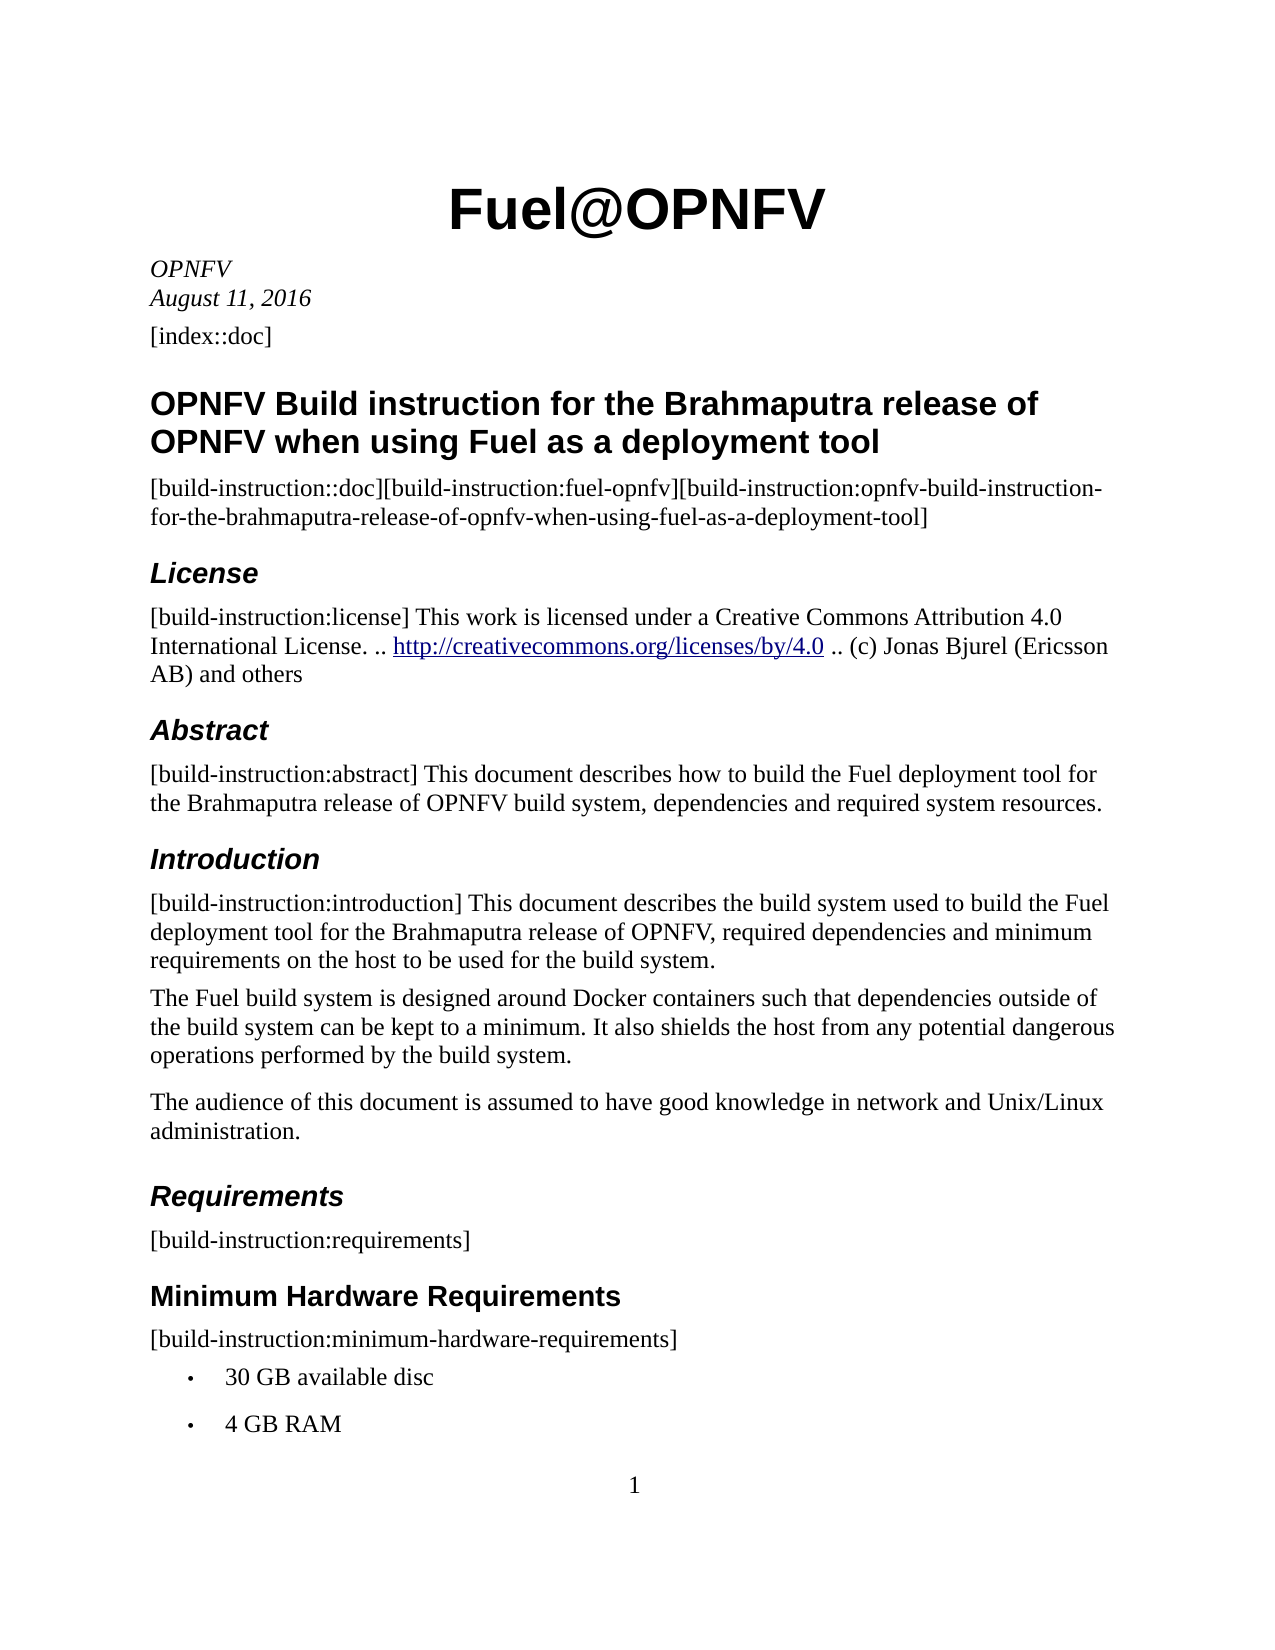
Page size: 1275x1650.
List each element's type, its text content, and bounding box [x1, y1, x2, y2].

title Fuel@OPNFV [150, 175, 1125, 242]
text The audience of this document is assumed to have good knowledge in network and Unix/Linux administration. [150, 1087, 1125, 1145]
list 4 GB RAM [187, 1409, 1125, 1438]
text [build-instruction:introduction] This document describes the build system used to build the Fuel deployment tool for the Brahmaputra release of OPNFV, required dependencies and minimum requirements on the host to be used for the build system. [150, 888, 1125, 974]
text [build-instruction::doc][build-instruction:fuel-opnfv][build-instruction:opnfv-build-instruction-for-the-brahmaputra-release-of-opnfv-when-using-fuel-as-a-deployment-tool] [150, 473, 1125, 531]
text [build-instruction:license] This work is licensed under a Creative Commons Attribution 4.0 International License. .. http://creativecommons.org/licenses/by/4.0 .. (c) Jonas Bjurel (Ericsson AB) and others [150, 602, 1125, 688]
subtitle Requirements [150, 1179, 1125, 1212]
subtitle Introduction [150, 842, 1125, 875]
text August 11, 2016 [150, 283, 1125, 312]
subtitle Abstract [150, 713, 1125, 747]
text OPNFV [150, 254, 1125, 283]
text [index::doc] [150, 321, 1125, 350]
text [build-instruction:minimum-hardware-requirements] [150, 1324, 1125, 1353]
subtitle License [150, 556, 1125, 589]
subtitle OPNFV Build instruction for the Brahmaputra release of OPNFV when using Fuel as a deployment tool [150, 384, 1125, 461]
text [build-instruction:requirements] [150, 1225, 1125, 1253]
subtitle Minimum Hardware Requirements [150, 1278, 1125, 1312]
text The Fuel build system is designed around Docker containers such that dependencies outside of the build system can be kept to a minimum. It also shields the host from any potential dangerous operations performed by the build system. [150, 983, 1125, 1069]
list 30 GB available disc [187, 1362, 1125, 1391]
text [build-instruction:abstract] This document describes how to build the Fuel deployment tool for the Brahmaputra release of OPNFV build system, dependencies and required system resources. [150, 759, 1125, 817]
